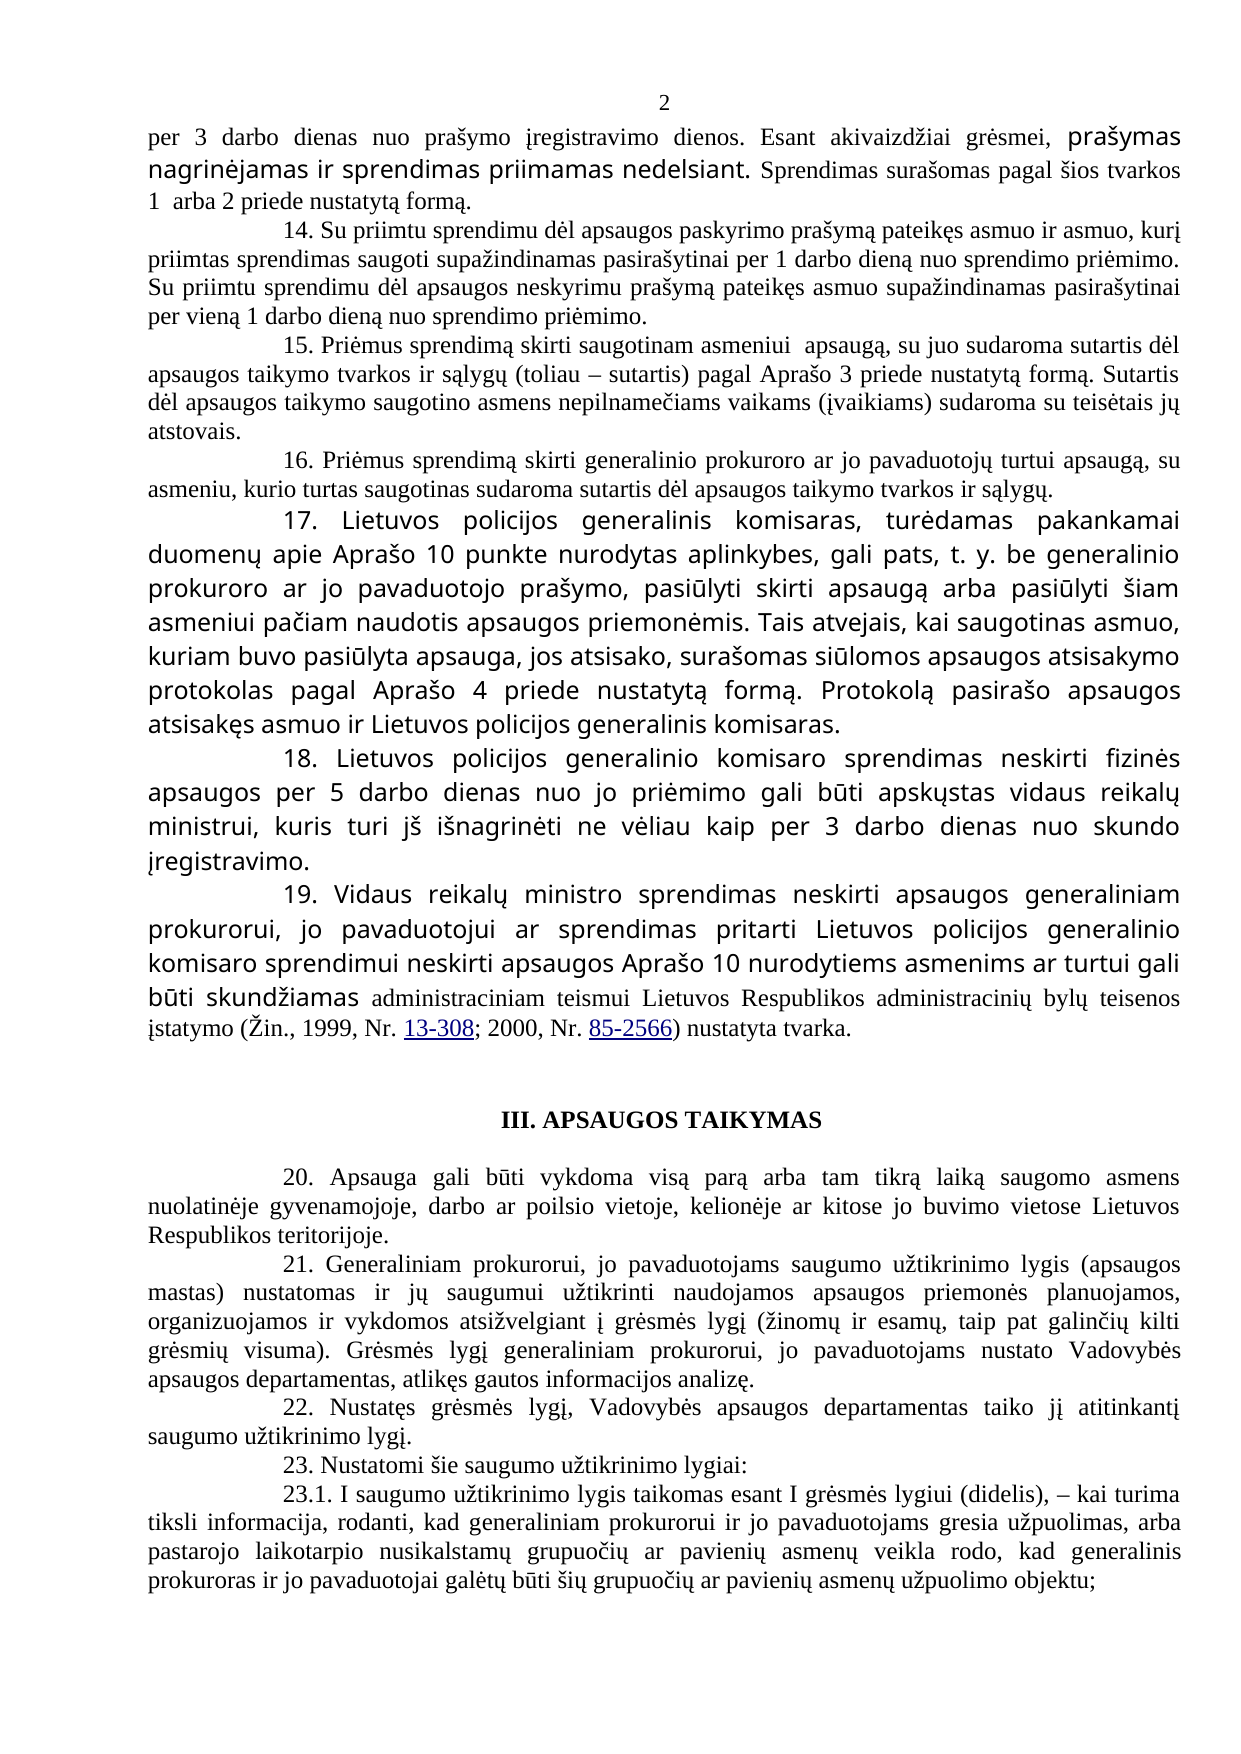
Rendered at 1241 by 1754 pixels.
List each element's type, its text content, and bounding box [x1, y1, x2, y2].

text 16. Priėmus sprendimą skirti generalinio prokuroro ar jo pavaduotojų turtui apsaugą, su asmeniu, kurio turtas saugotinas sudaroma sutartis dėl apsaugos taikymo tvarkos ir sąlygų. [148, 445, 1181, 502]
text 21. Generaliniam prokurorui, jo pavaduotojams saugumo užtikrinimo lygis (apsaugos mastas) nustatomas ir jų saugumui užtikrinti naudojamos apsaugos priemonės planuojamos, organizuojamos ir vykdomos atsižvelgiant į grėsmės lygį (žinomų ir esamų, taip pat galinčių kilti grėsmių visuma). Grėsmės lygį generaliniam prokurorui, jo pavaduotojams nustato Vadovybės apsaugos departamentas, atlikęs gautos informacijos analizę. [148, 1249, 1181, 1392]
text 15. Priėmus sprendimą skirti saugotinam asmeniui apsaugą, su juo sudaroma sutartis dėl apsaugos taikymo tvarkos ir sąlygų (toliau – sutartis) pagal Aprašo 3 priede nustatytą formą. Sutartis dėl apsaugos taikymo saugotino asmens nepilnamečiams vaikams (įvaikiams) sudaroma su teisėtais jų atstovais. [148, 330, 1181, 445]
text 14. Su priimtu sprendimu dėl apsaugos paskyrimo prašymą pateikęs asmuo ir asmuo, kurį priimtas sprendimas saugoti supažindinamas pasirašytinai per 1 darbo dieną nuo sprendimo priėmimo. Su priimtu sprendimu dėl apsaugos neskyrimu prašymą pateikęs asmuo supažindinamas pasirašytinai per vieną 1 darbo dieną nuo sprendimo priėmimo. [148, 215, 1181, 330]
text 19. Vidaus reikalų ministro sprendimas neskirti apsaugos generaliniam prokurorui, jo pavaduotojui ar sprendimas pritarti Lietuvos policijos generalinio komisaro sprendimui neskirti apsaugos Aprašo 10 nurodytiems asmenims ar turtui gali būti skundžiamas administraciniam teismui Lietuvos Respublikos administracinių bylų teisenos įstatymo (Žin., 1999, Nr. 13-308; 2000, Nr. 85-2566) nustatyta tvarka. [148, 877, 1181, 1042]
text 23.1. I saugumo užtikrinimo lygis taikomas esant I grėsmės lygiui (didelis), – kai turima tiksli informacija, rodanti, kad generaliniam prokurorui ir jo pavaduotojams gresia užpuolimas, arba pastarojo laikotarpio nusikalstamų grupuočių ar pavienių asmenų veikla rodo, kad generalinis prokuroras ir jo pavaduotojai galėtų būti šių grupuočių ar pavienių asmenų užpuolimo objektu; [148, 1479, 1181, 1594]
text per 3 darbo dienas nuo prašymo įregistravimo dienos. Esant akivaizdžiai grėsmei, prašymas nagrinėjamas ir sprendimas priimamas nedelsiant. Sprendimas surašomas pagal šios tvarkos 1 arba 2 priede nustatytą formą. [148, 118, 1181, 215]
text 22. Nustatęs grėsmės lygį, Vadovybės apsaugos departamentas taiko jį atitinkantį saugumo užtikrinimo lygį. [148, 1392, 1181, 1450]
text 23. Nustatomi šie saugumo užtikrinimo lygiai: [148, 1450, 1181, 1479]
text III. Apsaugos taikymas [148, 1105, 1181, 1134]
text 17. Lietuvos policijos generalinis komisaras, turėdamas pakankamai duomenų apie Aprašo 10 punkte nurodytas aplinkybes, gali pats, t. y. be generalinio prokuroro ar jo pavaduotojo prašymo, pasiūlyti skirti apsaugą arba pasiūlyti šiam asmeniui pačiam naudotis apsaugos priemonėmis. Tais atvejais, kai saugotinas asmuo, kuriam buvo pasiūlyta apsauga, jos atsisako, surašomas siūlomos apsaugos atsisakymo protokolas pagal Aprašo 4 priede nustatytą formą. Protokolą pasirašo apsaugos atsisakęs asmuo ir Lietuvos policijos generalinis komisaras. [148, 502, 1181, 741]
text 20. Apsauga gali būti vykdoma visą parą arba tam tikrą laiką saugomo asmens nuolatinėje gyvenamojoje, darbo ar poilsio vietoje, kelionėje ar kitose jo buvimo vietose Lietuvos Respublikos teritorijoje. [148, 1162, 1181, 1249]
text 18. Lietuvos policijos generalinio komisaro sprendimas neskirti fizinės apsaugos per 5 darbo dienas nuo jo priėmimo gali būti apskųstas vidaus reikalų ministrui, kuris turi jš išnagrinėti ne vėliau kaip per 3 darbo dienas nuo skundo įregistravimo. [148, 741, 1181, 877]
